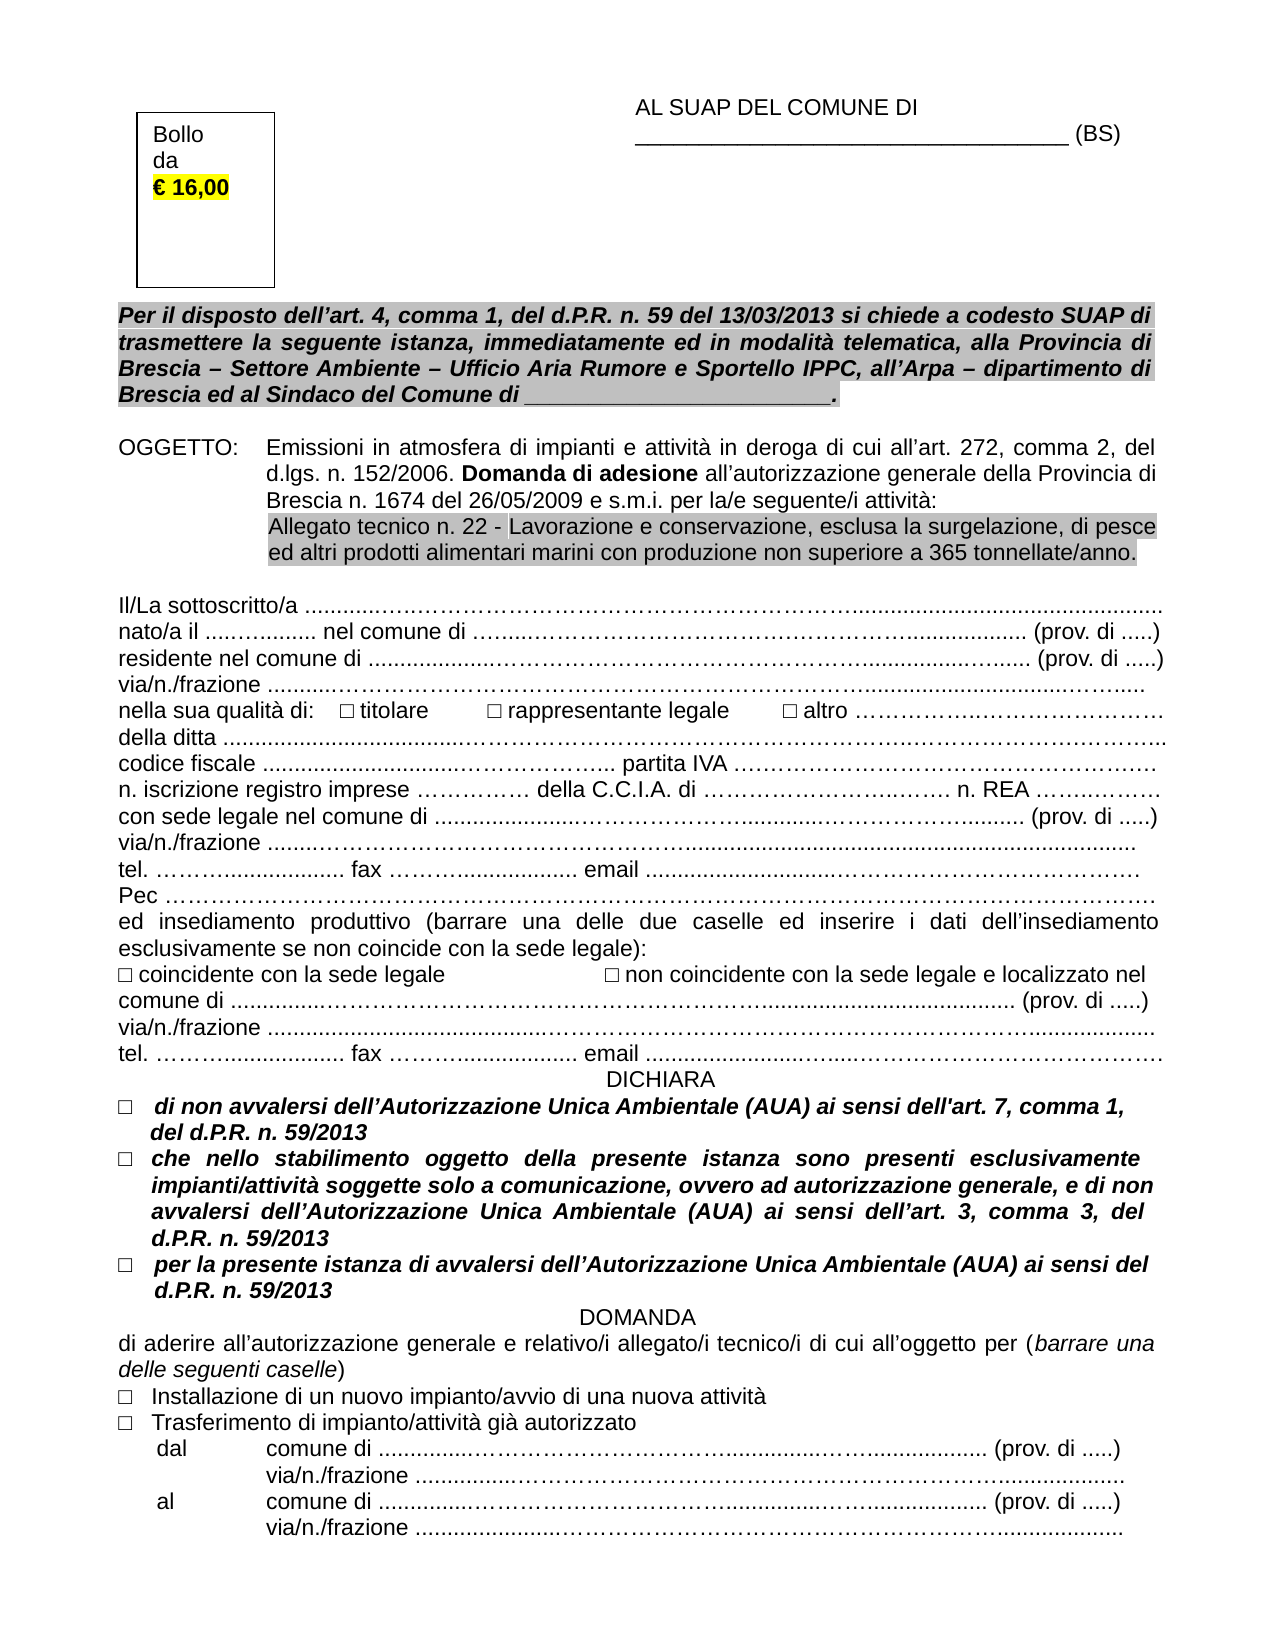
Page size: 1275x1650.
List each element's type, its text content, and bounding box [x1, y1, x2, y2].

text via/n./frazione ............................................……………………………………………………….................... [118, 1014, 1203, 1040]
text da [153, 147, 258, 173]
text n. iscrizione registro imprese …………… della C.C.I.A. di ……………………..……. n. REA ……..……… [118, 776, 1203, 803]
text residente nel comune di ....................………………………………………….................…...... (prov. di .....) [118, 645, 1203, 671]
text al comune di ...............……………………………...............……................... (prov. di .....) [118, 1488, 1157, 1514]
text dal comune di ...............……………………………...............……................... (prov. di .....) [118, 1435, 1157, 1462]
text Pec …………………………………………………………………………………………………………………. [118, 882, 1203, 908]
text □ per la presente istanza di avvalersi dell’Autorizzazione Unica Ambientale (AUA) ai sensi del d.P.R. n. 59/2013 [118, 1251, 1157, 1303]
text di aderire all’autorizzazione generale e relativo/i allegato/i tecnico/i di cui all’oggetto per (barrare una delle seguenti caselle) [118, 1330, 1157, 1383]
text della ditta ......................................…………………………………………………..………………….………... [118, 724, 1203, 750]
text con sede legale nel comune di .......................………………….............……………….......... (prov. di .....) [118, 803, 1203, 829]
text AL SUAP DEL COMUNE DI [561, 94, 1157, 120]
text DOMANDA [118, 1303, 1157, 1330]
text tel. ………................... fax ………................... email ..............................…………………………………. [118, 856, 1203, 882]
text DICHIARA [118, 1066, 1203, 1093]
text nella sua qualità di: □ titolare □ rappresentante legale □ altro ……………..…………………… [118, 697, 1203, 724]
text via/n./frazione .......................………………………………………………….................... [192, 1514, 1157, 1541]
text del d.P.R. n. 59/2013 [118, 1119, 1157, 1145]
text via/n./frazione ................……………………………………………………….................... [192, 1462, 1157, 1488]
text Bollo [153, 121, 258, 147]
text comune di ...............…………………………………………………........................................ (prov. di .....) [118, 987, 1203, 1014]
text Allegato tecnico n. 22 - Lavorazione e conservazione, esclusa la surgelazione, di pesce ed altri prodotti alimentari marini con produzione non superiore a 365 tonnellate/anno. [268, 513, 1157, 566]
text Per il disposto dell’art. 4, comma 1, del d.P.R. n. 59 del 13/03/2013 si chiede a codesto SUAP di trasmettere la seguente istanza, immediatamente ed in modalità telematica, alla Provincia di Brescia – Settore Ambiente – Ufficio Aria Rumore e Sportello IPPC, all’Arpa – dipartimento di Brescia ed al Sindaco del Comune di ________________________. [118, 302, 1155, 407]
text via/n./frazione ...........……………………………………………………………................................……..... [118, 671, 1203, 697]
text □ coincidente con la sede legale □ non coincidente con la sede legale e localizzato nel [118, 961, 1203, 987]
text codice fiscale ...............................………………... partita IVA ….………………………………………….… [118, 750, 1203, 776]
text □ di non avvalersi dell’Autorizzazione Unica Ambientale (AUA) ai sensi dell'art. 7, comma 1, [118, 1093, 1157, 1119]
text __________________________________ (BS) [413, 120, 1157, 146]
text ed insediamento produttivo (barrare una delle due caselle ed inserire i dati dell’insediamento esclusivamente se non coincide con la sede legale): [118, 908, 1160, 961]
text € 16,00 [153, 173, 258, 200]
text tel. ………................... fax ………................... email .........................….....…………………………………. [118, 1040, 1203, 1066]
text OGGETTO: Emissioni in atmosfera di impianti e attività in deroga di cui all’art. 272, comma 2, del d.lgs. n. 152/2006. Domanda di adesione all’autorizzazione generale della Provincia di Brescia n. 1674 del 26/05/2009 e s.m.i. per la/e seguente/i attività: [118, 434, 1157, 513]
text □ Installazione di un nuovo impianto/avvio di una nuova attività [118, 1383, 1157, 1409]
text nato/a il .....…......... nel comune di .….....…………………………….……………................... (prov. di .....) [118, 618, 1203, 645]
text □ Trasferimento di impianto/attività già autorizzato [118, 1409, 1157, 1435]
text Il/La sottoscritto/a ............…..…………………………………………………................................................. [118, 592, 1203, 618]
text via/n./frazione ........…………………………………………....................................................................... [118, 829, 1203, 856]
text □ che nello stabilimento oggetto della presente istanza sono presenti esclusivamente impianti/attività soggette solo a comunicazione, ovvero ad autorizzazione generale, e di non avvalersi dell’Autorizzazione Unica Ambientale (AUA) ai sensi dell’art. 3, comma 3, del d.P.R. n. 59/2013 [118, 1145, 1157, 1251]
